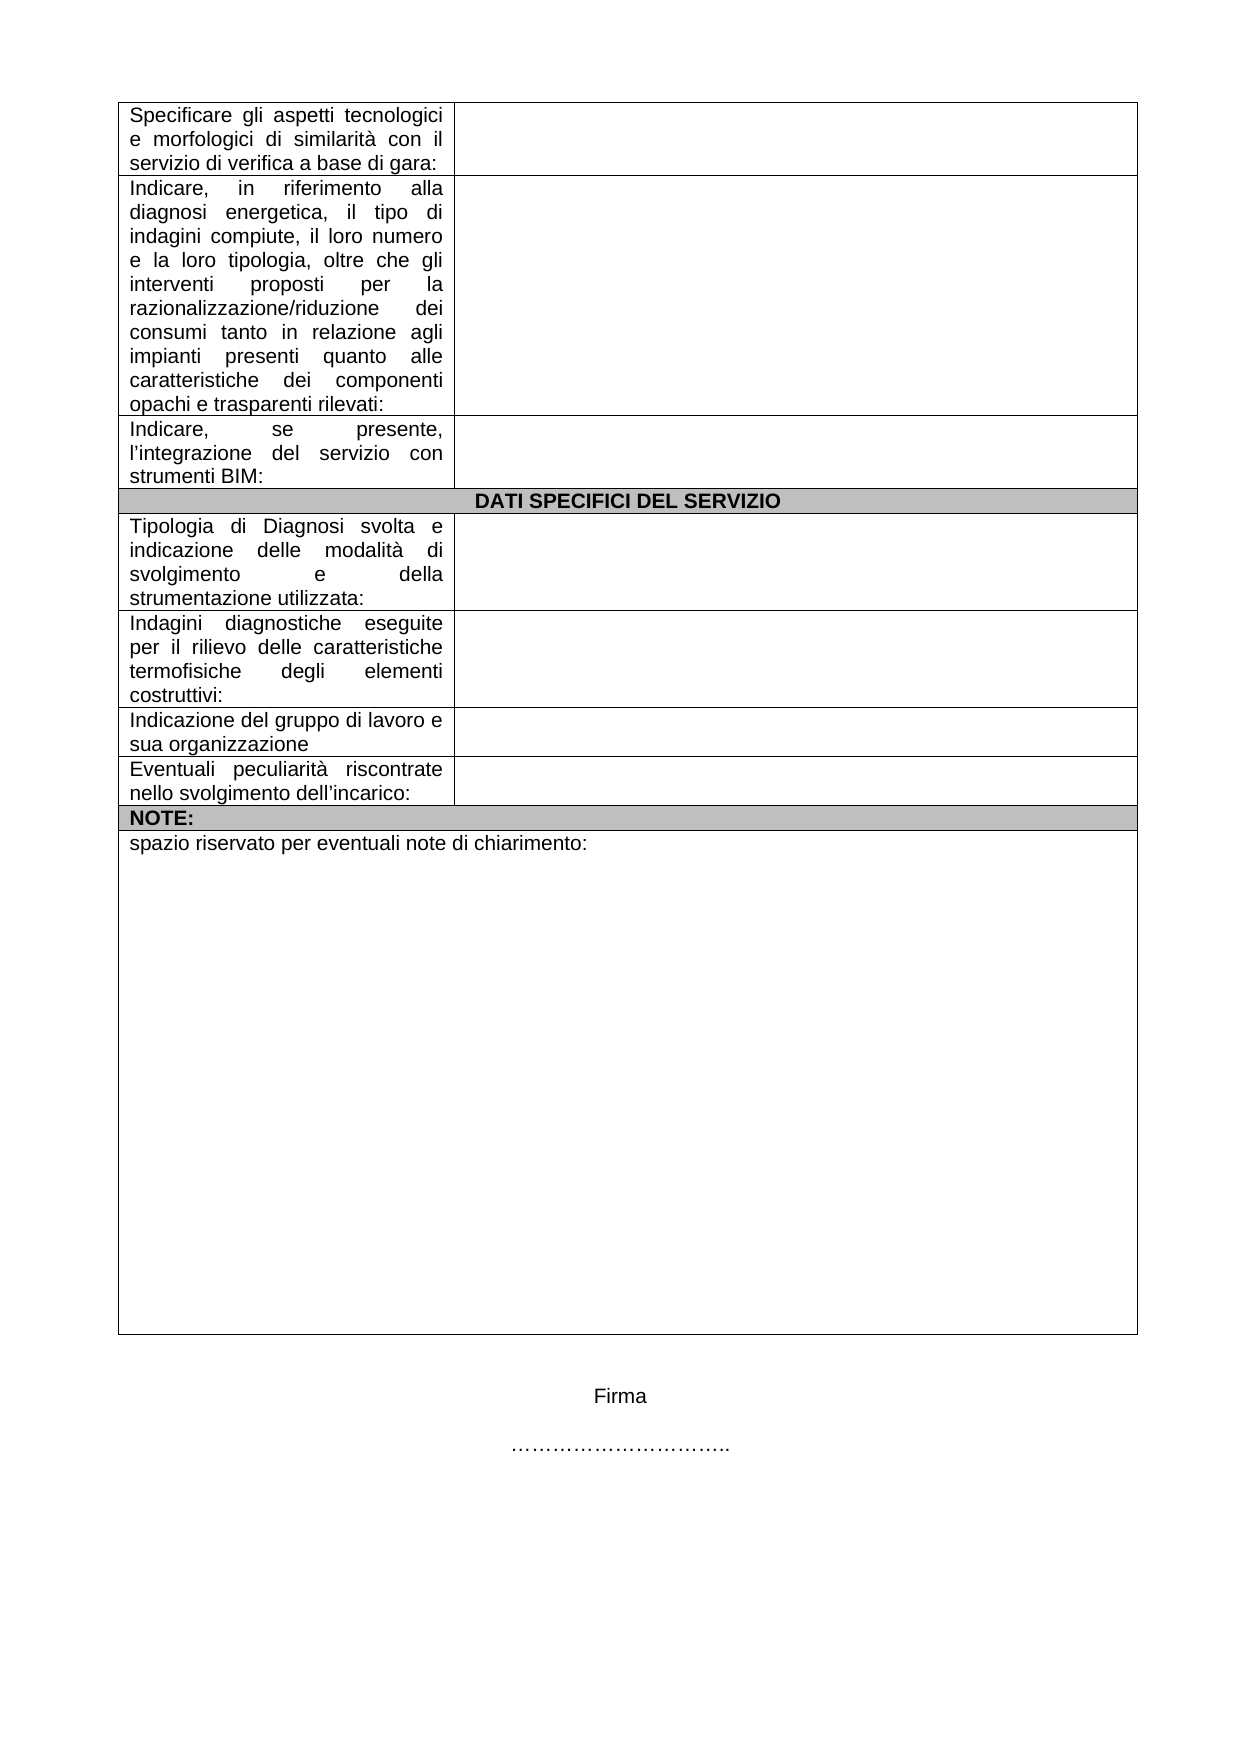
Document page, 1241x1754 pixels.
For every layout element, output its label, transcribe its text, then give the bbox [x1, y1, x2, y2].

table_cell Tipologia di Diagnosi svolta e indicazione delle modalità di svolgimento e della strumentazione utilizzata: [119, 514, 454, 610]
table_cell Indagini diagnostiche eseguite per il rilievo delle caratteristiche termofisiche degli elementi costruttivi: [119, 611, 454, 707]
text Firma [118, 1383, 1122, 1407]
table_cell Indicazione del gruppo di lavoro e sua organizzazione [119, 708, 454, 756]
table_cell [455, 611, 1137, 707]
table_cell DATI SPECIFICI DEL SERVIZIO [119, 489, 1137, 513]
table_cell [455, 514, 1137, 610]
table_cell Specificare gli aspetti tecnologici e morfologici di similarità con il servizio di verifica a base di gara: [119, 103, 454, 175]
table_cell Indicare, in riferimento alla diagnosi energetica, il tipo di indagini compiute, il loro numero e la loro tipologia, oltre che gli interventi proposti per la razionalizzazione/riduzione dei consumi tanto in relazione agli impianti presenti quanto alle caratteristiche dei componenti opachi e trasparenti rilevati: [119, 176, 454, 415]
table_cell spazio riservato per eventuali note di chiarimento: [119, 831, 1137, 1334]
table_cell [455, 176, 1137, 415]
text ………………………….. [118, 1432, 1122, 1456]
table_cell [455, 416, 1137, 488]
table_cell NOTE: [119, 806, 1137, 830]
table_cell [455, 103, 1137, 175]
table_cell Eventuali peculiarità riscontrate nello svolgimento dell’incarico: [119, 757, 454, 805]
table_cell [455, 708, 1137, 756]
table_cell [455, 757, 1137, 805]
table_cell Indicare, se presente, l’integrazione del servizio con strumenti BIM: [119, 416, 454, 488]
